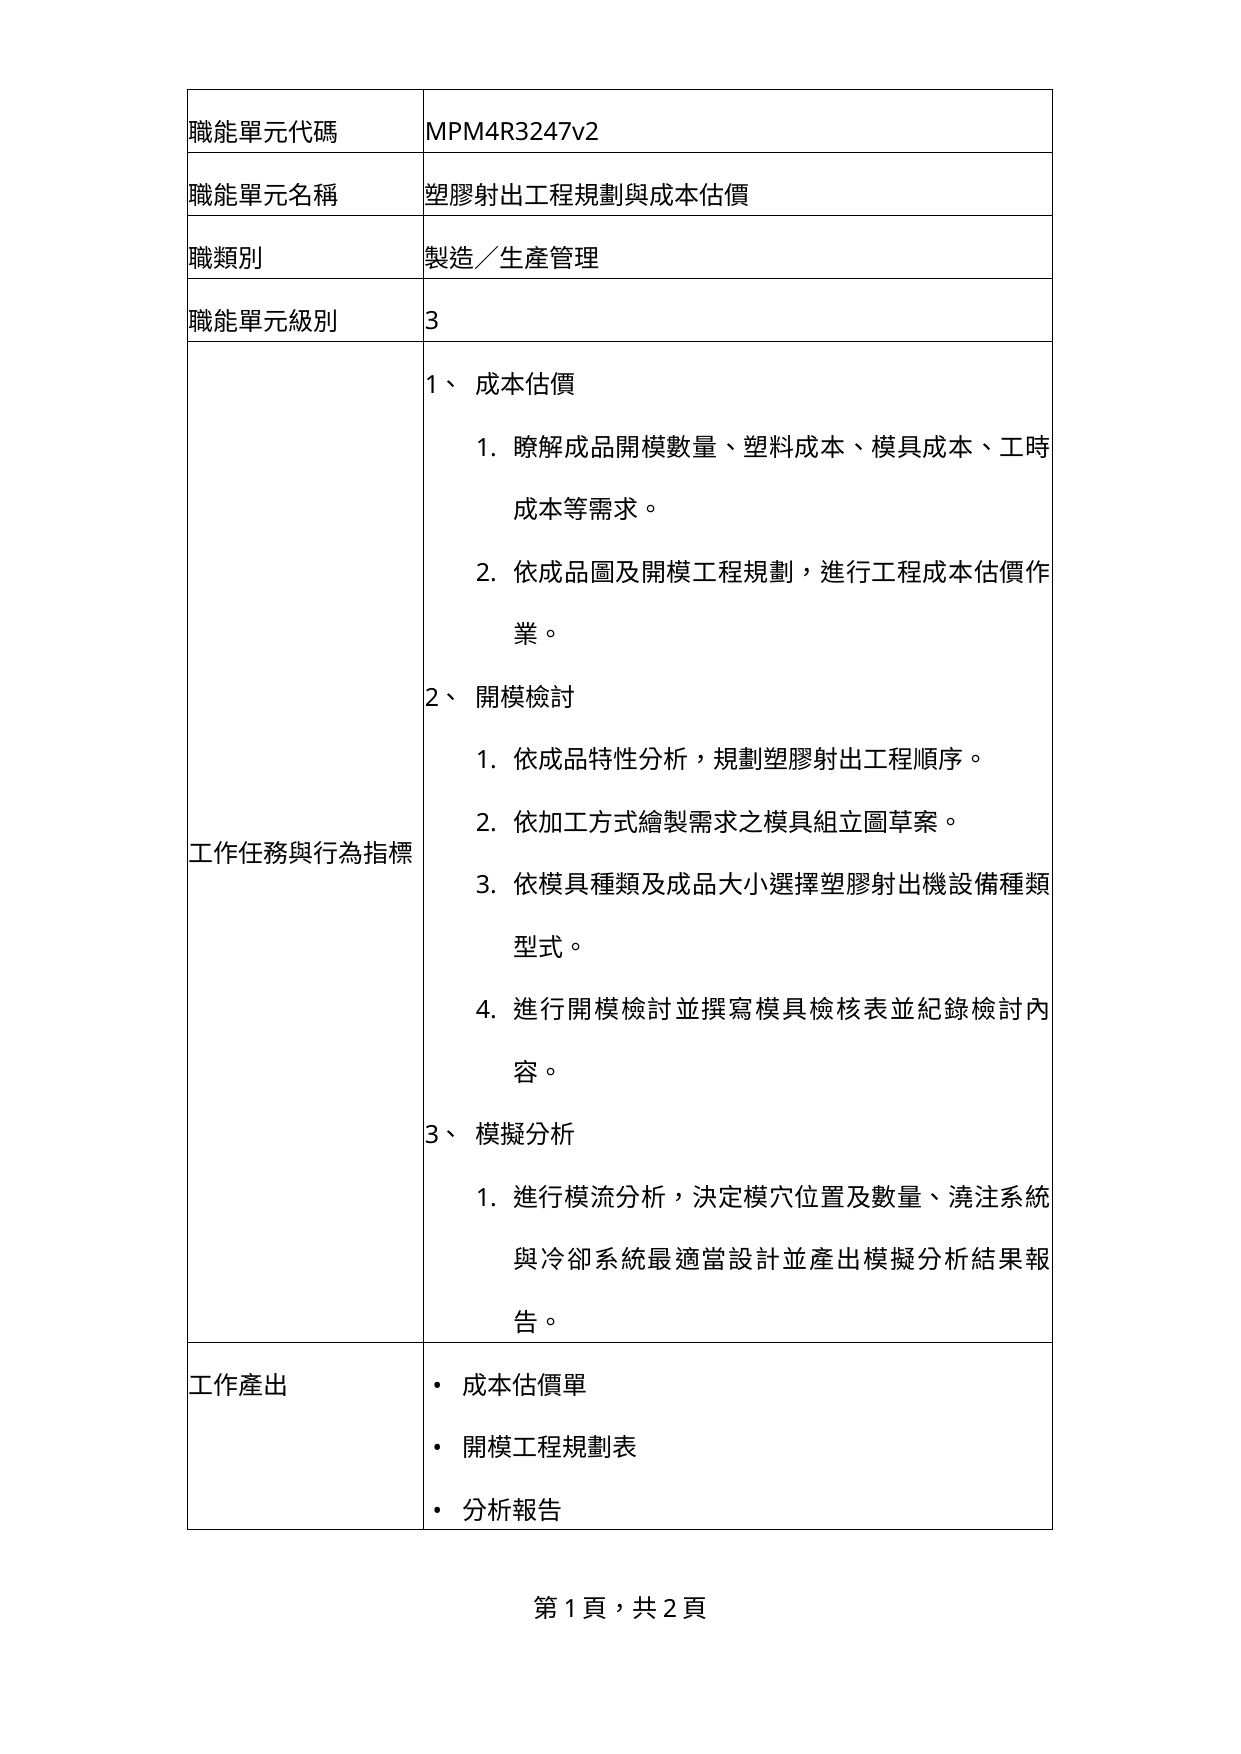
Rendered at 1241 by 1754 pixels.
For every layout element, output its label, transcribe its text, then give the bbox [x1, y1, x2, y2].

table_cell 工作任務與行為指標 [188, 342, 423, 1341]
table_header 職能單元代碼 [188, 90, 423, 152]
table_cell 職能單元級別 [188, 279, 423, 341]
table_cell 製造／生產管理 [424, 216, 1052, 278]
table_cell 職能單元名稱 [188, 153, 423, 215]
table_cell 工作產出 [188, 1343, 423, 1529]
table_cell 塑膠射出工程規劃與成本估價 [424, 153, 1052, 215]
table_cell 成本估價單 開模工程規劃表 分析報告 模具檢核表 [424, 1343, 1052, 1529]
table_cell 成本估價 瞭解成品開模數量、塑料成本、模具成本、工時成本等需求。 依成品圖及開模工程規劃，進行工程成本估價作業。 開模檢討 依成品特性分析，規劃塑膠射出工程順序。 依加工方式繪製需求之模具組立圖草案。 依模具種類及成品大小選擇塑膠射出機設備種類型式。 進行開模檢討並撰寫模具檢核表並紀錄檢討內容。 模擬分析 進行模流分析，決定模穴位置及數量、澆注系統與冷卻系統最適當設計並產出模擬分析結果報告。 [424, 342, 1052, 1341]
table_header MPM4R3247v2 [424, 90, 1052, 152]
table_cell 職類別 [188, 216, 423, 278]
table_cell 3 [424, 279, 1052, 341]
